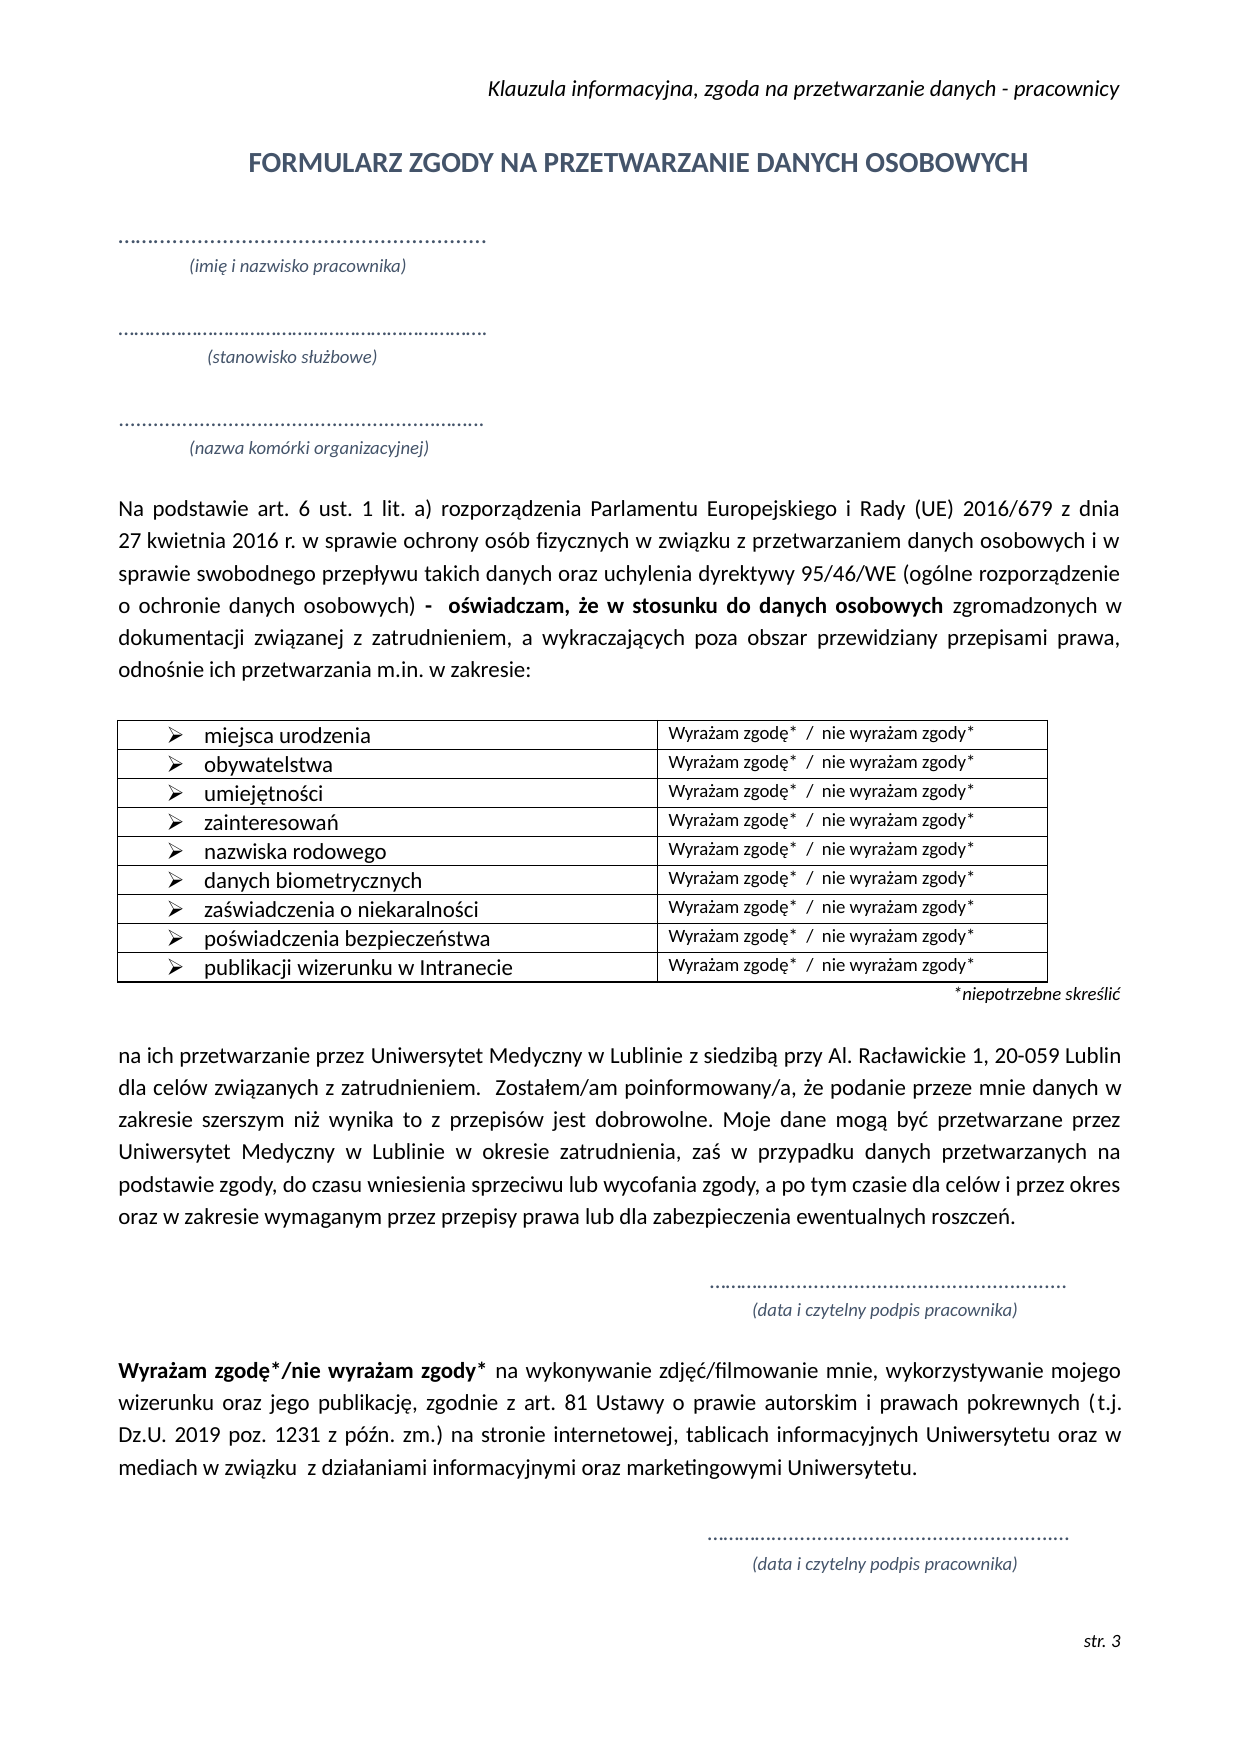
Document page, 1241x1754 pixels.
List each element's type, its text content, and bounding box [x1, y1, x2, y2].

text ………….................................................… [649, 1518, 1122, 1547]
text ……………………………………………………………. [118, 313, 1122, 341]
text na ich przetwarzanie przez Uniwersytet Medyczny w Lublinie z siedzibą przy Al. Racławickie 1, 20-059 Lublin dla celów związanych z zatrudnieniem. Zostałem/am poinformowany/a, że podanie przeze mnie danych w zakresie szerszym niż wynika to z przepisów jest dobrowolne. Moje dane mogą być przetwarzane przez Uniwersytet Medyczny w Lublinie w okresie zatrudnienia, zaś w przypadku danych przetwarzanych na podstawie zgody, do czasu wniesienia sprzeciwu lub wycofania zgody, a po tym czasie dla celów i przez okres oraz w zakresie wymaganym przez przepisy prawa lub dla zabezpieczenia ewentualnych roszczeń. [118, 1041, 1122, 1230]
table_cell Wyrażam zgodę* / nie wyrażam zgody* [658, 866, 1047, 894]
table_cell poświadczenia bezpieczeństwa [118, 924, 657, 952]
table_cell Wyrażam zgodę* / nie wyrażam zgody* [658, 779, 1047, 807]
text (data i czytelny podpis pracownika) [649, 1552, 1122, 1575]
text (imię i nazwisko pracownika) [118, 254, 1122, 277]
table_cell publikacji wizerunku w Intranecie [118, 953, 657, 981]
table_cell Wyrażam zgodę* / nie wyrażam zgody* [658, 808, 1047, 836]
table_cell nazwiska rodowego [118, 837, 657, 865]
text (stanowisko służbowe) [118, 345, 1122, 368]
table_cell Wyrażam zgodę* / nie wyrażam zgody* [658, 924, 1047, 952]
table_cell zaświadczenia o niekaralności [118, 895, 657, 923]
table_cell danych biometrycznych [118, 866, 657, 894]
text (nazwa komórki organizacyjnej) [118, 436, 1122, 459]
table_cell Wyrażam zgodę* / nie wyrażam zgody* [658, 953, 1047, 981]
text …………................................................... (data i czytelny podpis pracownika) [650, 1266, 1122, 1321]
list *niepotrzebne skreślić [193, 982, 1122, 1005]
table_cell zainteresowań [118, 808, 657, 836]
text Wyrażam zgodę*/nie wyrażam zgody* na wykonywanie zdjęć/filmowanie mnie, wykorzystywanie mojego wizerunku oraz jego publikację, zgodnie z art. 81 Ustawy o prawie autorskim i prawach pokrewnych (t.j. Dz.U. 2019 poz. 1231 z późn. zm.) na stronie internetowej, tablicach informacyjnych Uniwersytetu oraz w mediach w związku z działaniami informacyjnymi oraz marketingowymi Uniwersytetu. [118, 1356, 1122, 1481]
table_cell umiejętności [118, 779, 657, 807]
table_header Wyrażam zgodę* / nie wyrażam zgody* [658, 721, 1047, 749]
table_cell Wyrażam zgodę* / nie wyrażam zgody* [658, 837, 1047, 865]
table_cell Wyrażam zgodę* / nie wyrażam zgody* [658, 895, 1047, 923]
text ……..................................................... [118, 219, 1122, 250]
text FORMULARZ ZGODY NA PRZETWARZANIE DANYCH OSOBOWYCH [155, 144, 1122, 180]
table_cell Wyrażam zgodę* / nie wyrażam zgody* [658, 750, 1047, 778]
table_header miejsca urodzenia [118, 721, 657, 749]
table_cell obywatelstwa [118, 750, 657, 778]
text Na podstawie art. 6 ust. 1 lit. a) rozporządzenia Parlamentu Europejskiego i Rady (UE) 2016/679 z dnia 27 kwietnia 2016 r. w sprawie ochrony osób fizycznych w związku z przetwarzaniem danych osobowych i w sprawie swobodnego przepływu takich danych oraz uchylenia dyrektywy 95/46/WE (ogólne rozporządzenie o ochronie danych osobowych) - oświadczam, że w stosunku do danych osobowych zgromadzonych w dokumentacji związanej z zatrudnieniem, a wykraczających poza obszar przewidziany przepisami prawa, odnośnie ich przetwarzania m.in. w zakresie: [118, 494, 1122, 683]
text .......................................................……... [118, 404, 1122, 432]
